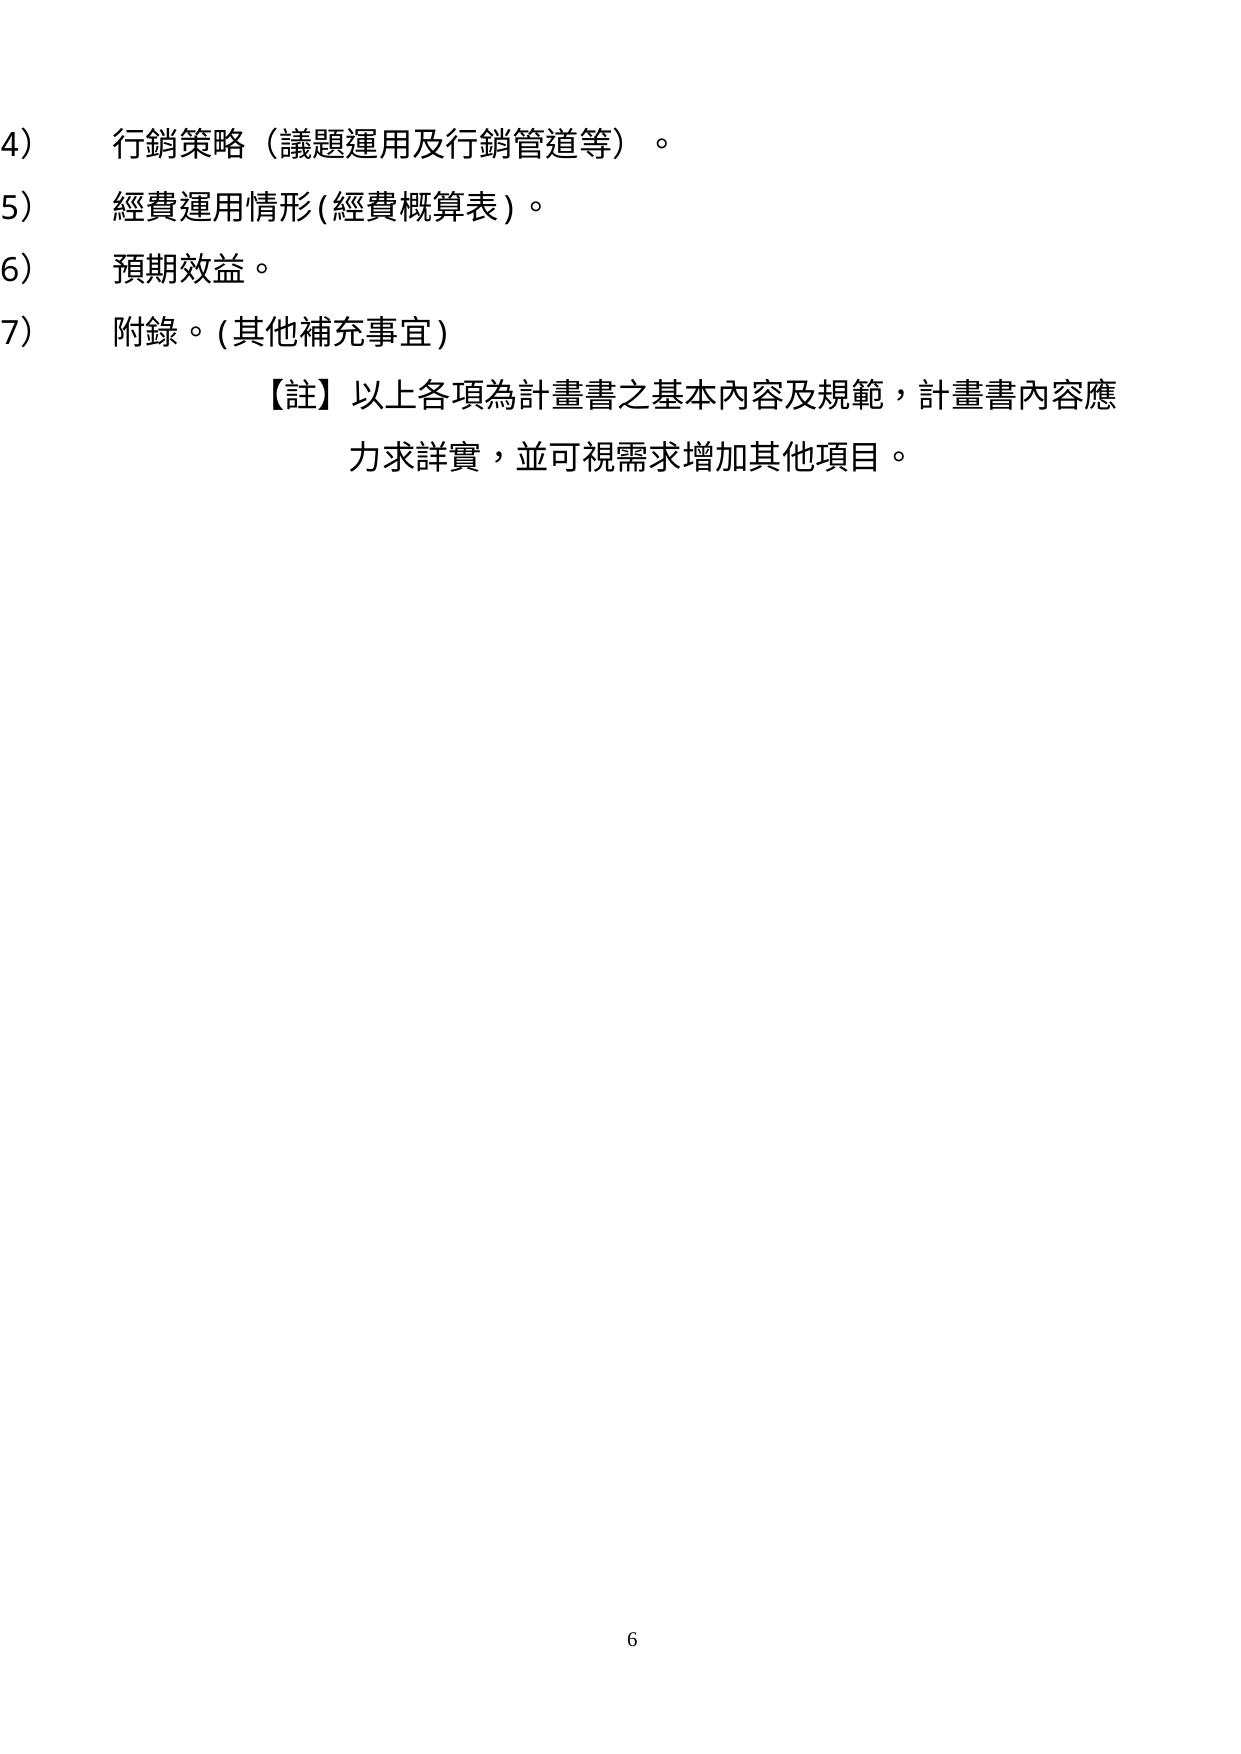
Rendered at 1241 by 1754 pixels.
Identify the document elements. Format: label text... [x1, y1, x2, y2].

list 經費運用情形(經費概算表)。 [0, 163, 1144, 226]
list 附錄。(其他補充事宜) [0, 288, 1144, 351]
text 【註】以上各項為計畫書之基本內容及規範，計畫書內容應力求詳實，並可視需求增加其他項目。 [216, 351, 1144, 476]
list 預期效益。 [0, 226, 1144, 288]
list 行銷策略（議題運用及行銷管道等）。 [0, 101, 1144, 163]
